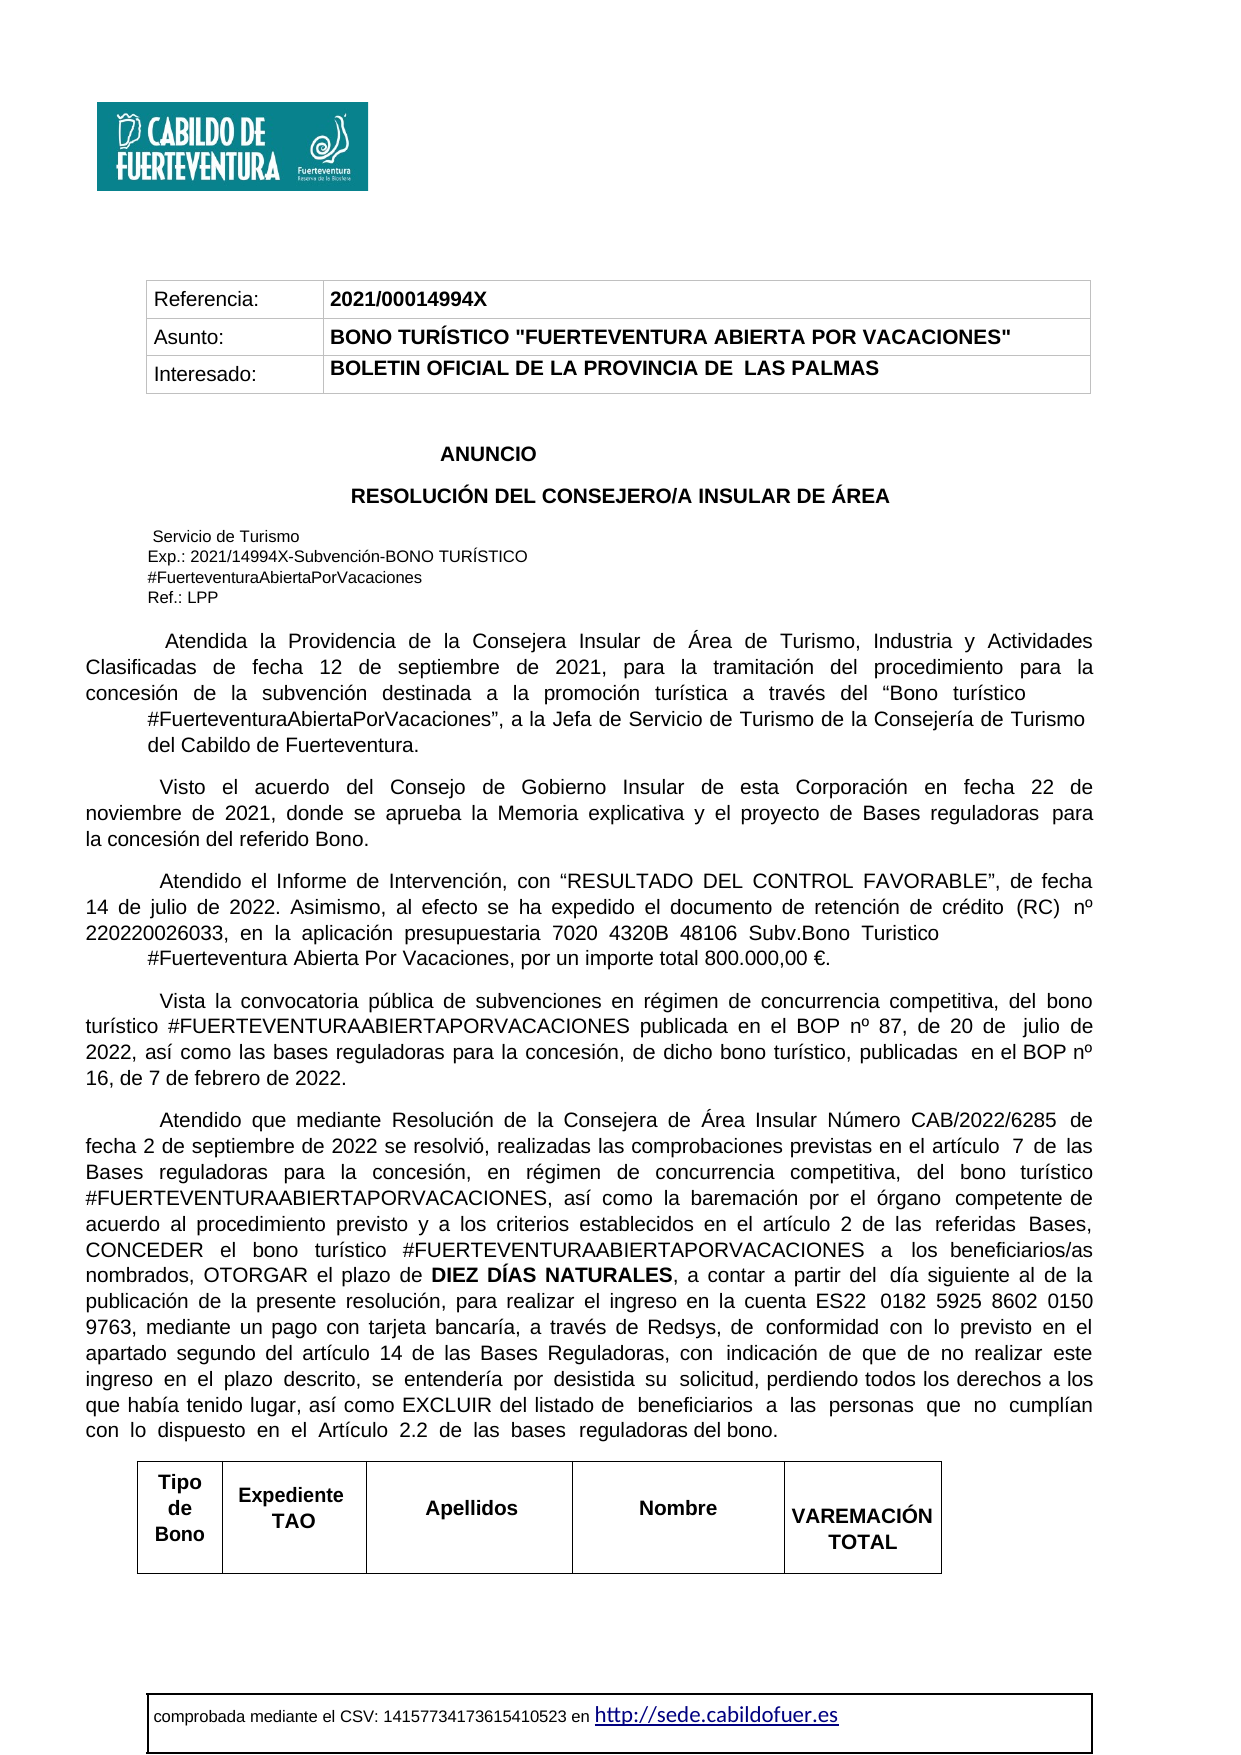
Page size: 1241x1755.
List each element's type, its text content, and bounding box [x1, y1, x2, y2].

table_header Apellidos [367, 1462, 572, 1573]
table_header VAREMACIÓN TOTAL [785, 1462, 941, 1573]
text Servicio de Turismo [152, 526, 1107, 546]
text Vista la convocatoria pública de subvenciones en régimen de concurrencia competitiva, del bono turístico #FUERTEVENTURAABIERTAPORVACACIONES publicada en el BOP nº 87, de 20 de julio de 2022, así como las bases reguladoras para la concesión, de dicho bono turístico, publicadas en el BOP nº 16, de 7 de febrero de 2022. [85, 988, 1093, 1090]
text Atendida la Providencia de la Consejera Insular de Área de Turismo, Industria y Actividades Clasificadas de fecha 12 de septiembre de 2021, para la tramitación del procedimiento para la concesión de la subvención destinada a la promoción turística a través del “Bono turístico [85, 629, 1093, 705]
text #FuerteventuraAbiertaPorVacaciones Ref.: LPP [147, 568, 455, 607]
table_header Referencia: [147, 281, 323, 317]
table_header 2021/00014994X [324, 281, 1090, 317]
text Atendido el Informe de Intervención, con “RESULTADO DEL CONTROL FAVORABLE”, de fecha 14 de julio de 2022. Asimismo, al efecto se ha expedido el documento de retención de crédito (RC) nº 220220026033, en la aplicación presupuestaria 7020 4320B 48106 Subv.Bono Turistico [85, 869, 1093, 944]
table_cell BOLETIN OFICIAL DE LA PROVINCIA DE LAS PALMAS [324, 356, 1090, 392]
table_cell Interesado: [147, 356, 323, 392]
table_header Tipo de Bono [138, 1462, 222, 1573]
subtitle ANUNCIO [85, 441, 891, 465]
table_header Expediente TAO [223, 1462, 366, 1573]
text #FuerteventuraAbiertaPorVacaciones”, a la Jefa de Servicio de Turismo de la Consejería de Turismo del Cabildo de Fuerteventura. [147, 707, 1107, 756]
text Visto el acuerdo del Consejo de Gobierno Insular de esta Corporación en fecha 22 de noviembre de 2021, donde se aprueba la Memoria explicativa y el proyecto de Bases reguladoras para la concesión del referido Bono. [85, 775, 1093, 850]
text RESOLUCIÓN DEL CONSEJERO/A INSULAR DE ÁREA [349, 484, 891, 508]
table_cell BONO TURÍSTICO "FUERTEVENTURA ABIERTA POR VACACIONES" [324, 319, 1090, 355]
table_header Nombre [573, 1462, 784, 1573]
table_cell Asunto: [147, 319, 323, 355]
text Atendido que mediante Resolución de la Consejera de Área Insular Número CAB/2022/6285 de fecha 2 de septiembre de 2022 se resolvió, realizadas las comprobaciones previstas en el artículo 7 de las Bases reguladoras para la concesión, en régimen de concurrencia competitiva, del bono turístico #FUERTEVENTURAABIERTAPORVACACIONES, así como la baremación por el órgano competente de acuerdo al procedimiento previsto y a los criterios establecidos en el artículo 2 de las referidas Bases, CONCEDER el bono turístico #FUERTEVENTURAABIERTAPORVACACIONES a los beneficiarios/as nombrados, OTORGAR el plazo de DIEZ DÍAS NATURALES, a contar a partir del día siguiente al de la publicación de la presente resolución, para realizar el ingreso en la cuenta ES22 0182 5925 8602 0150 9763, mediante un pago con tarjeta bancaría, a través de Redsys, de conformidad con lo previsto en el apartado segundo del artículo 14 de las Bases Reguladoras, con indicación de que de no realizar este ingreso en el plazo descrito, se entendería por desistida su solicitud, perdiendo todos los derechos a los que había tenido lugar, así como EXCLUIR del listado de beneficiarios a las personas que no cumplían con lo dispuesto en el Artículo 2.2 de las bases reguladoras del bono. [85, 1108, 1093, 1442]
text Exp.: 2021/14994X-Subvención-BONO TURÍSTICO [147, 547, 1107, 566]
text #Fuerteventura Abierta Por Vacaciones, por un importe total 800.000,00 €. [147, 946, 1107, 970]
